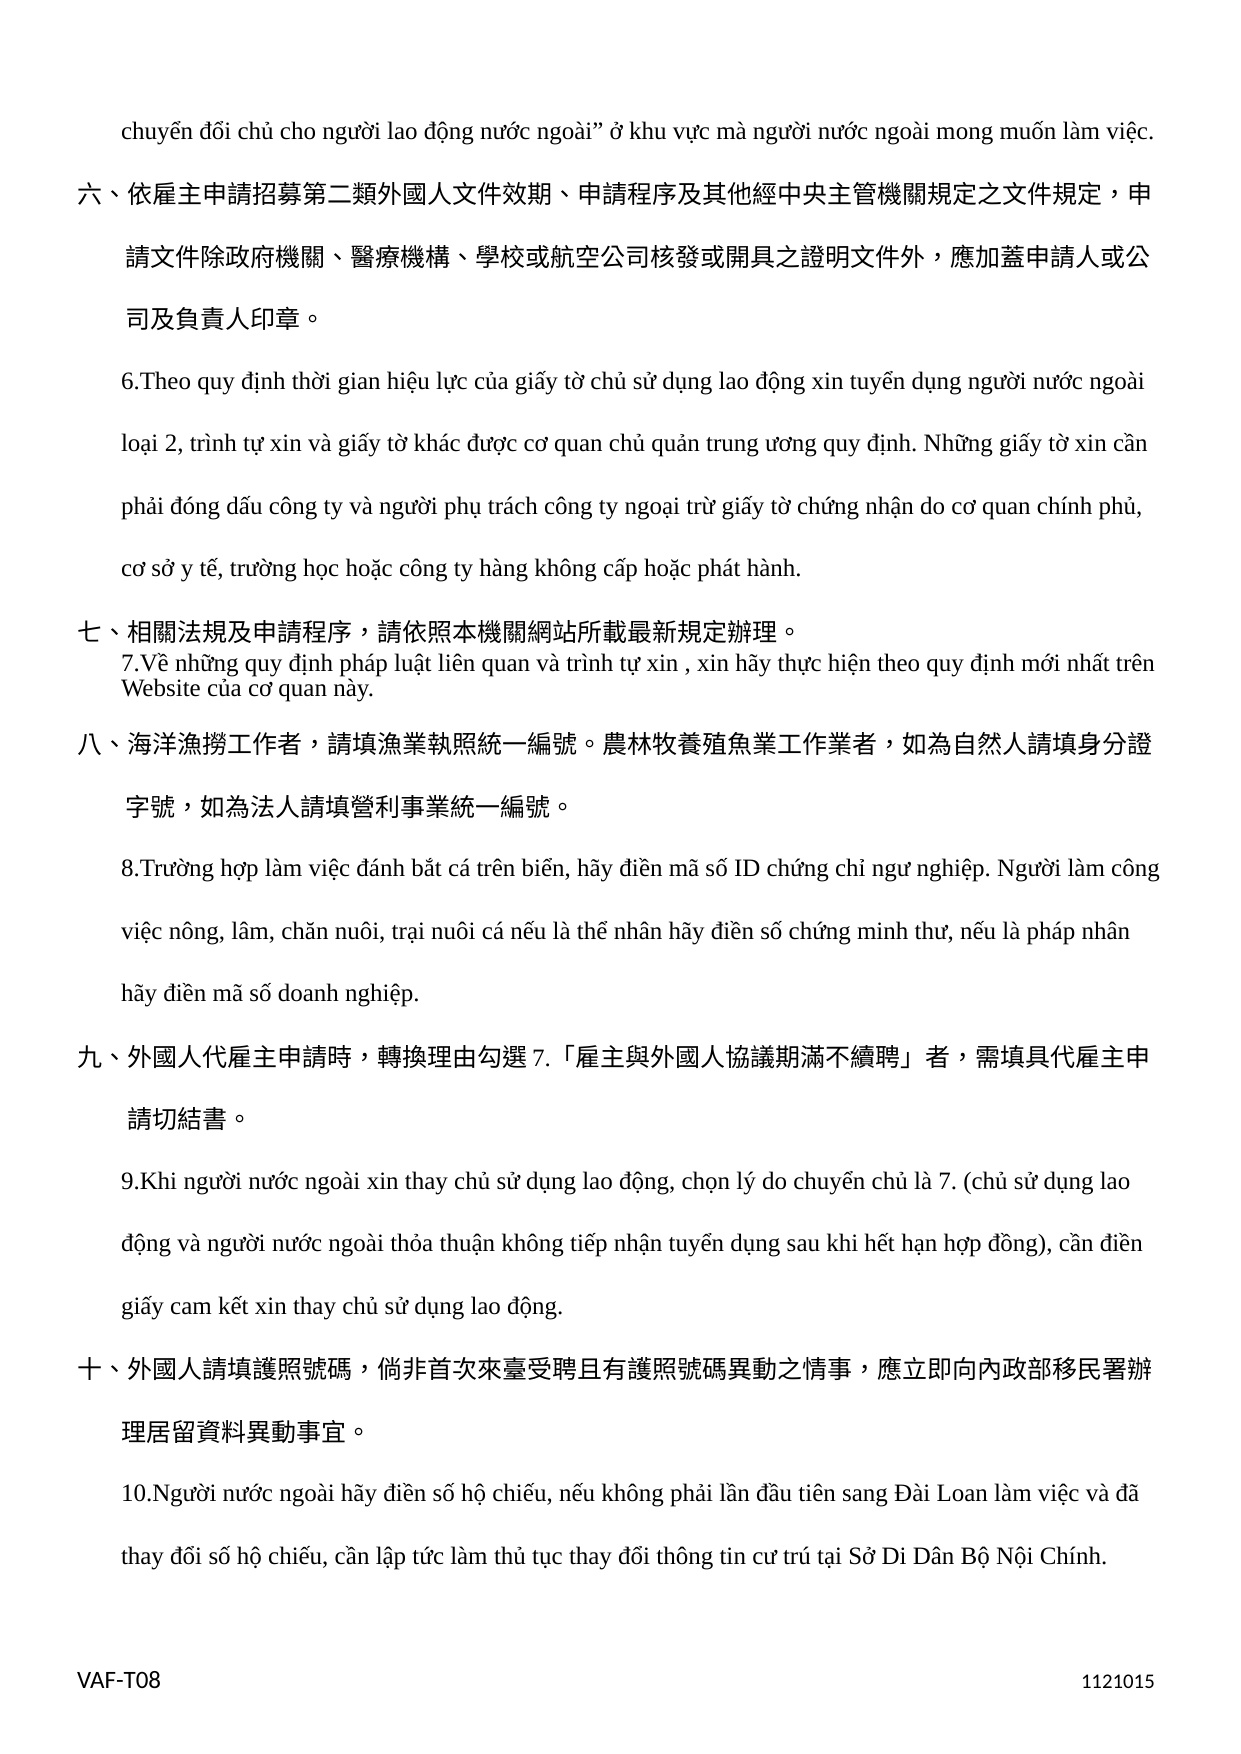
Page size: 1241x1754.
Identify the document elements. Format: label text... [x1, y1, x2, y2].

text 6.Theo quy định thời gian hiệu lực của giấy tờ chủ sử dụng lao động xin tuyển dụng người nước ngoài loại 2, trình tự xin và giấy tờ khác được cơ quan chủ quản trung ương quy định. Những giấy tờ xin cần phải đóng dấu công ty và người phụ trách công ty ngoại trừ giấy tờ chứng nhận do cơ quan chính phủ, cơ sở y tế, trường học hoặc công ty hàng không cấp hoặc phát hành. [121, 338, 1163, 588]
text 8.Trường hợp làm việc đánh bắt cá trên biển, hãy điền mã số ID chứng chỉ ngư nghiệp. Người làm công việc nông, lâm, chăn nuôi, trại nuôi cá nếu là thể nhân hãy điền số chứng minh thư, nếu là pháp nhân hãy điền mã số doanh nghiệp. [121, 826, 1163, 1013]
text 7.Về những quy định pháp luật liên quan và trình tự xin , xin hãy thực hiện theo quy định mới nhất trên Website của cơ quan này. [121, 651, 1163, 701]
text chuyển đổi chủ cho người lao động nước ngoài” ở khu vực mà người nước ngoài mong muốn làm việc. [121, 88, 1163, 151]
text 九、外國人代雇主申請時，轉換理由勾選7.「雇主與外國人協議期滿不續聘」者，需填具代雇主申請切結書。 [77, 1013, 1163, 1138]
text 十、外國人請填護照號碼，倘非首次來臺受聘且有護照號碼異動之情事，應立即向內政部移民署辦理居留資料異動事宜。 [77, 1326, 1163, 1451]
text 六、依雇主申請招募第二類外國人文件效期、申請程序及其他經中央主管機關規定之文件規定，申請文件除政府機關、醫療機構、學校或航空公司核發或開具之證明文件外，應加蓋申請人或公司及負責人印章。 [77, 151, 1163, 338]
text 八、海洋漁撈工作者，請填漁業執照統一編號。農林牧養殖魚業工作業者，如為自然人請填身分證字號，如為法人請填營利事業統一編號。 [77, 701, 1163, 826]
text 9.Khi người nước ngoài xin thay chủ sử dụng lao động, chọn lý do chuyển chủ là 7. (chủ sử dụng lao động và người nước ngoài thỏa thuận không tiếp nhận tuyển dụng sau khi hết hạn hợp đồng), cần điền giấy cam kết xin thay chủ sử dụng lao động. [121, 1138, 1163, 1326]
text 10.Người nước ngoài hãy điền số hộ chiếu, nếu không phải lần đầu tiên sang Đài Loan làm việc và đã thay đổi số hộ chiếu, cần lập tức làm thủ tục thay đổi thông tin cư trú tại Sở Di Dân Bộ Nội Chính. [121, 1451, 1163, 1576]
text 七、相關法規及申請程序，請依照本機關網站所載最新規定辦理。 [77, 588, 1163, 651]
